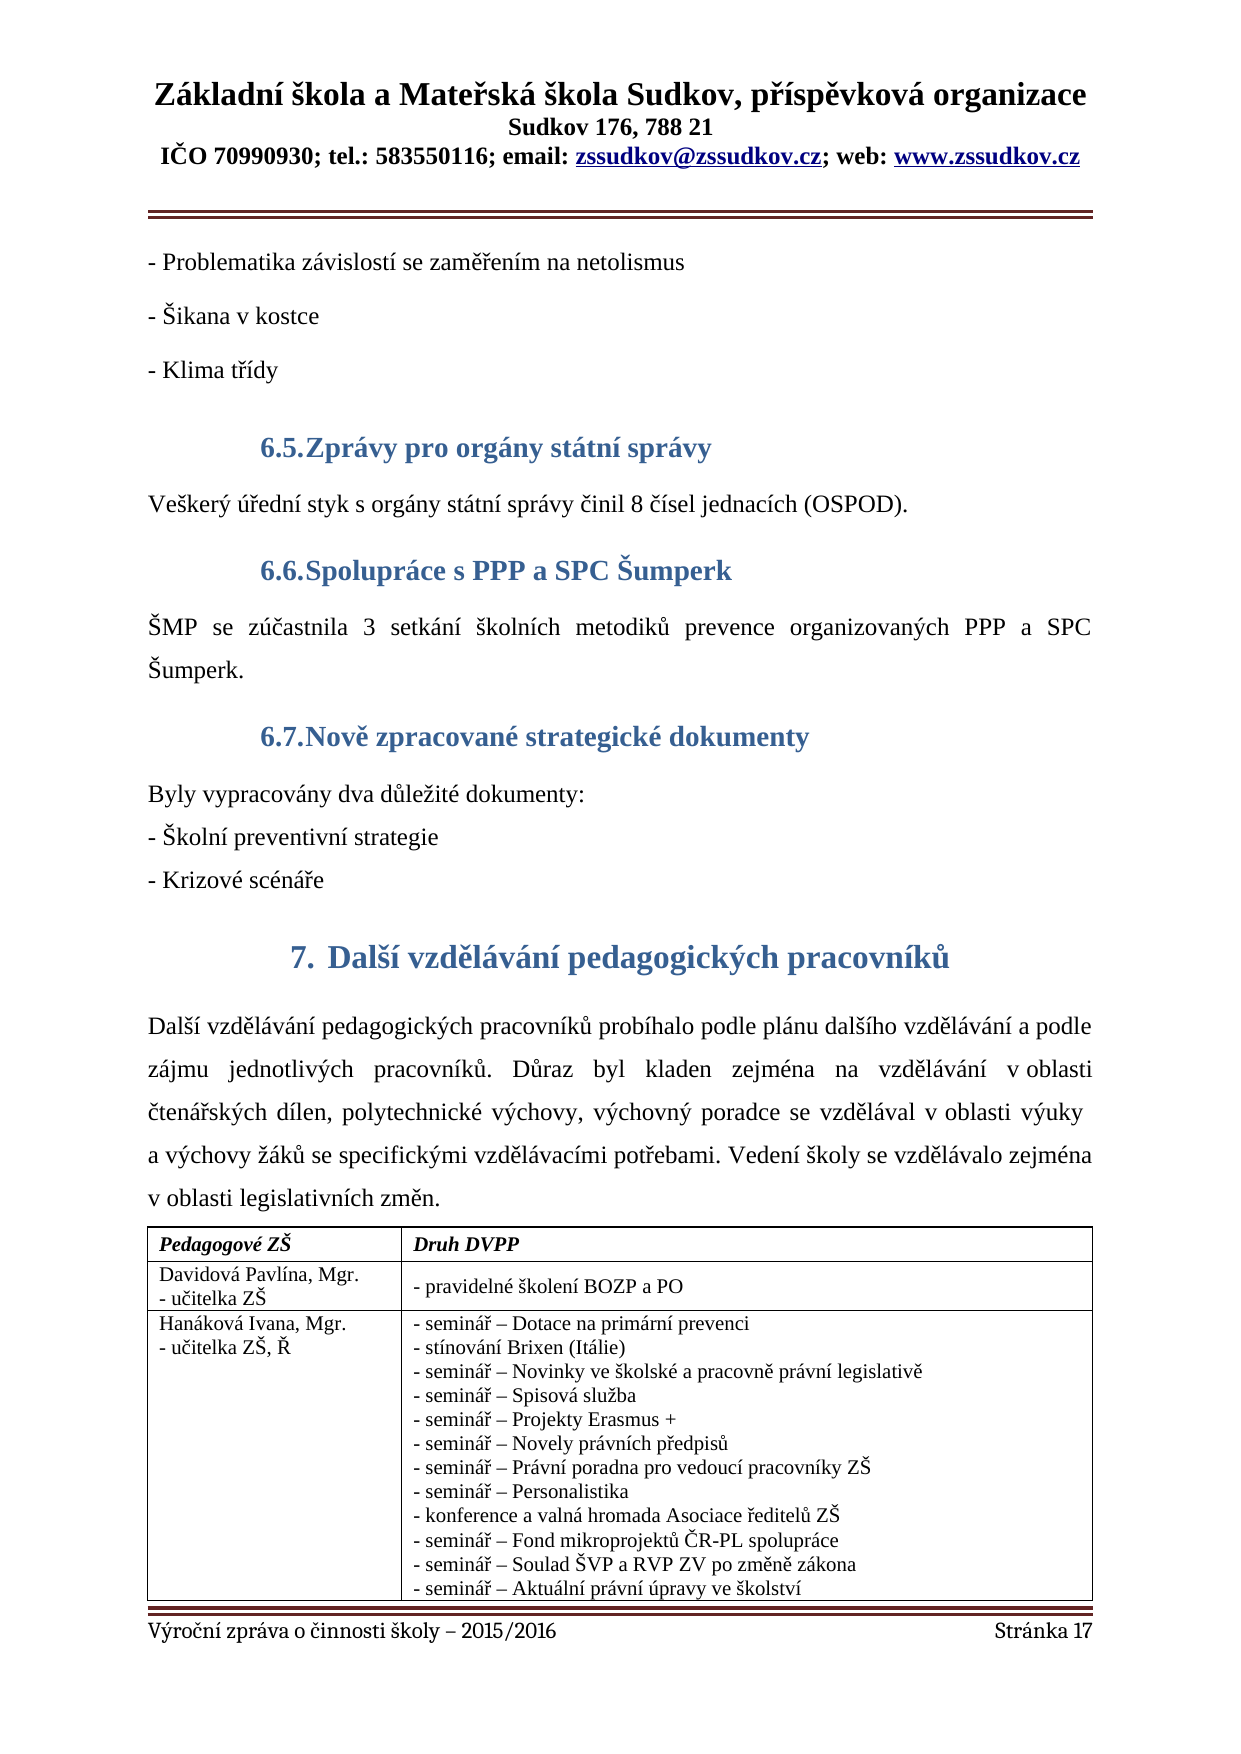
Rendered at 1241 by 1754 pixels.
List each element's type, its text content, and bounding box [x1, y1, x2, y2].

table_cell - seminář – Dotace na primární prevenci - stínování Brixen (Itálie) - seminář – Novinky ve školské a pracovně právní legislativě - seminář – Spisová služba - seminář – Projekty Erasmus + - seminář – Novely právních předpisů - seminář – Právní poradna pro vedoucí pracovníky ZŠ - seminář – Personalistika - konference a valná hromada Asociace ředitelů ZŠ - seminář – Fond mikroprojektů ČR-PL spolupráce - seminář – Soulad ŠVP a RVP ZV po změně zákona - seminář – Aktuální právní úpravy ve školství [402, 1311, 1092, 1600]
text - Problematika závislostí se zaměřením na netolismus [148, 247, 1093, 276]
table_cell Davidová Pavlína, Mgr. - učitelka ZŠ [148, 1262, 401, 1310]
list Další vzdělávání pedagogických pracovníků [148, 937, 1093, 976]
text - Klima třídy [148, 355, 1093, 384]
text Byly vypracovány dva důležité dokumenty: [148, 779, 1093, 808]
text - Šikana v kostce [148, 301, 1093, 330]
table_header Druh DVPP [402, 1228, 1092, 1261]
list Spolupráce s PPP a SPC Šumperk [260, 553, 1093, 587]
text Další vzdělávání pedagogických pracovníků probíhalo podle plánu dalšího vzdělávání a podle zájmu jednotlivých pracovníků. Důraz byl kladen zejména na vzdělávání v oblasti čtenářských dílen, polytechnické výchovy, výchovný poradce se vzdělával v oblasti výuky a výchovy žáků se specifickými vzdělávacími potřebami. Vedení školy se vzdělávalo zejména v oblasti legislativních změn. [148, 1011, 1093, 1212]
table_cell - pravidelné školení BOZP a PO [402, 1262, 1092, 1310]
text Veškerý úřední styk s orgány státní správy činil 8 čísel jednacích (OSPOD). [148, 489, 1093, 518]
list Nově zpracované strategické dokumenty [260, 719, 1093, 753]
text - Krizové scénáře [148, 865, 1093, 894]
table_cell Hanáková Ivana, Mgr. - učitelka ZŠ, Ř [148, 1311, 401, 1600]
list Zprávy pro orgány státní správy [260, 430, 1093, 463]
text ŠMP se zúčastnila 3 setkání školních metodiků prevence organizovaných PPP a SPC Šumperk. [148, 612, 1093, 684]
table_header Pedagogové ZŠ [148, 1228, 401, 1261]
text - Školní preventivní strategie [148, 822, 1093, 851]
